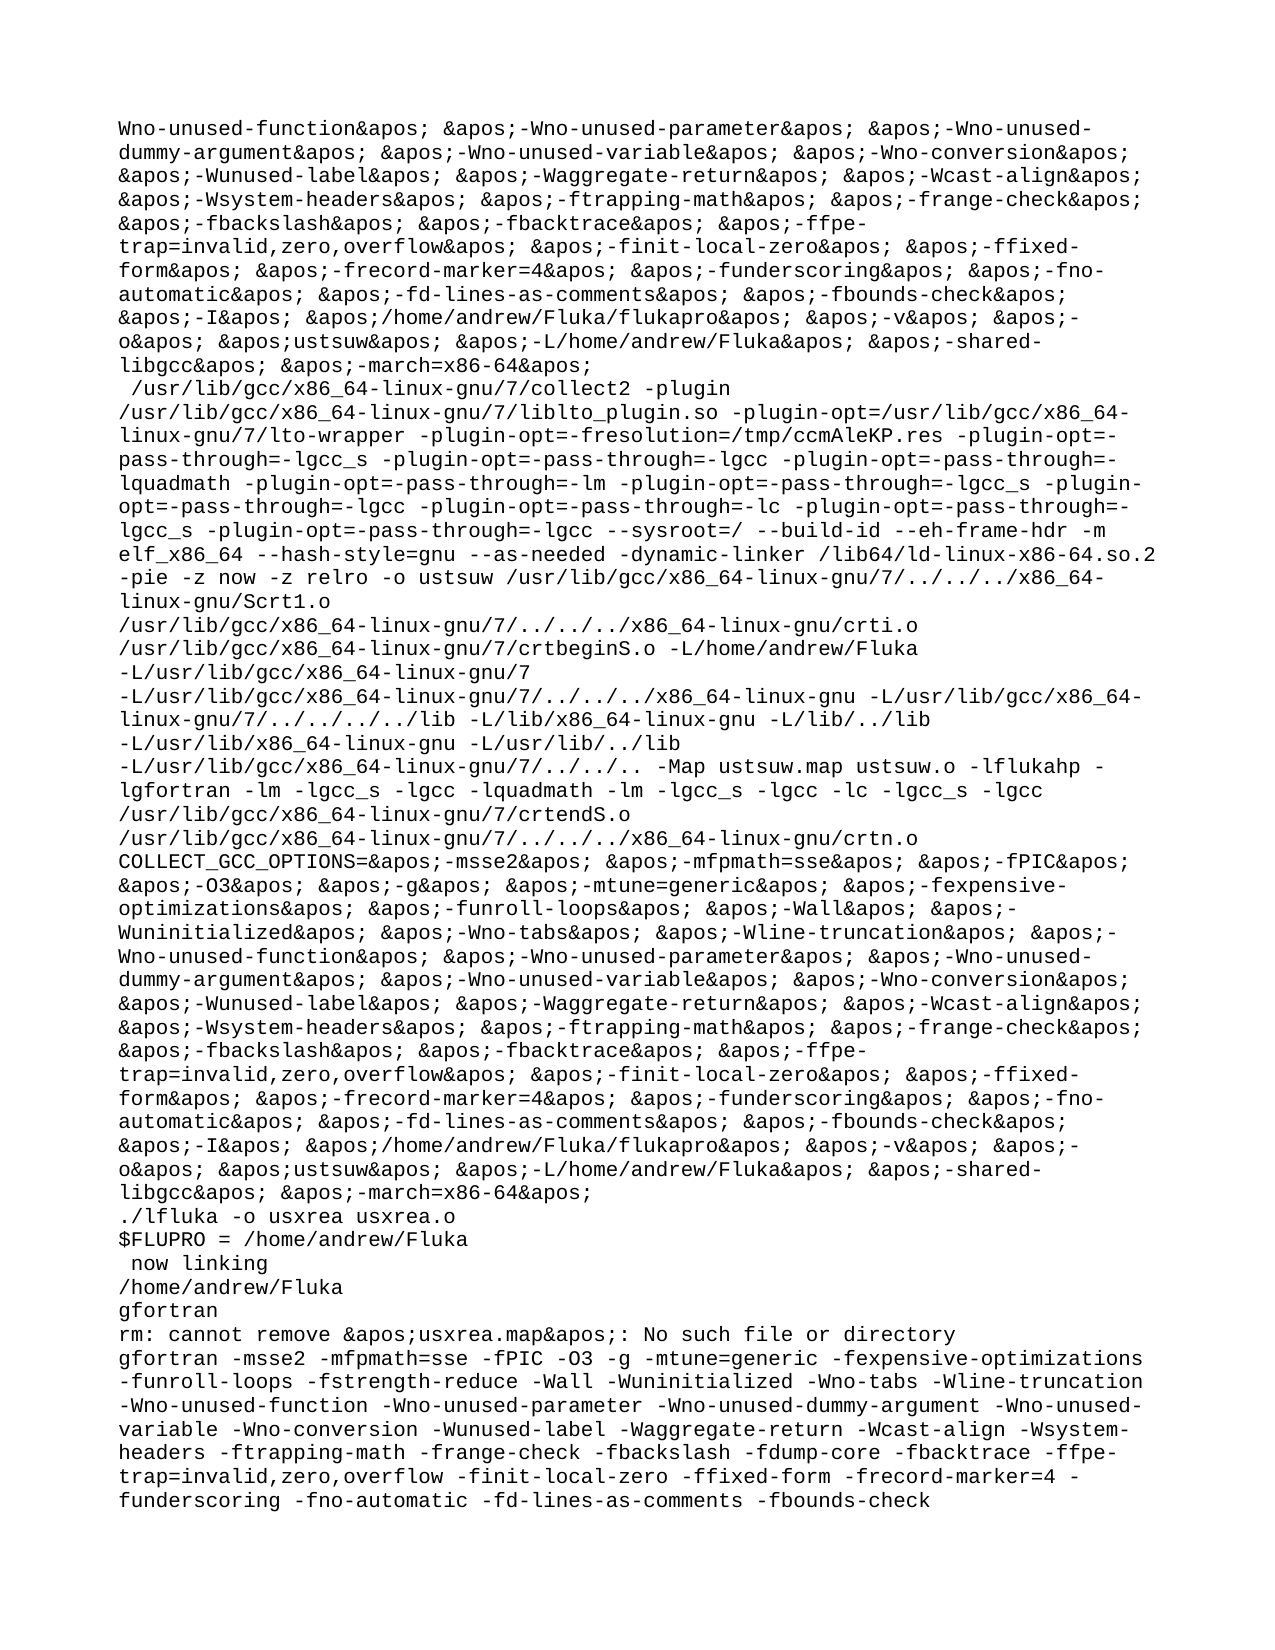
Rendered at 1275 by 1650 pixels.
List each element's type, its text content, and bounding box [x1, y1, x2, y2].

text Wno-unused-function&apos; &apos;-Wno-unused-parameter&apos; &apos;-Wno-unused-dummy-argument&apos; &apos;-Wno-unused-variable&apos; &apos;-Wno-conversion&apos; &apos;-Wunused-label&apos; &apos;-Waggregate-return&apos; &apos;-Wcast-align&apos; &apos;-Wsystem-headers&apos; &apos;-ftrapping-math&apos; &apos;-frange-check&apos; &apos;-fbackslash&apos; &apos;-fbacktrace&apos; &apos;-ffpe-trap=invalid,zero,overflow&apos; &apos;-finit-local-zero&apos; &apos;-ffixed-form&apos; &apos;-frecord-marker=4&apos; &apos;-funderscoring&apos; &apos;-fno-automatic&apos; &apos;-fd-lines-as-comments&apos; &apos;-fbounds-check&apos; &apos;-I&apos; &apos;/home/andrew/Fluka/flukapro&apos; &apos;-v&apos; &apos;-o&apos; &apos;ustsuw&apos; &apos;-L/home/andrew/Fluka&apos; &apos;-shared-libgcc&apos; &apos;-march=x86-64&apos; [118, 118, 1157, 378]
text gfortran -msse2 -mfpmath=sse -fPIC -O3 -g -mtune=generic -fexpensive-optimizations -funroll-loops -fstrength-reduce -Wall -Wuninitialized -Wno-tabs -Wline-truncation -Wno-unused-function -Wno-unused-parameter -Wno-unused-dummy-argument -Wno-unused-variable -Wno-conversion -Wunused-label -Waggregate-return -Wcast-align -Wsystem-headers -ftrapping-math -frange-check -fbackslash -fdump-core -fbacktrace -ffpe-trap=invalid,zero,overflow -finit-local-zero -ffixed-form -frecord-marker=4 -funderscoring -fno-automatic -fd-lines-as-comments -fbounds-check [118, 1348, 1157, 1513]
text gfortran [118, 1300, 1157, 1324]
text ./lfluka -o usxrea usxrea.o [118, 1206, 1157, 1229]
text /home/andrew/Fluka [118, 1277, 1157, 1300]
text now linking [118, 1253, 1157, 1277]
text $FLUPRO = /home/andrew/Fluka [118, 1229, 1157, 1253]
text rm: cannot remove &apos;usxrea.map&apos;: No such file or directory [118, 1324, 1157, 1348]
text COLLECT_GCC_OPTIONS=&apos;-msse2&apos; &apos;-mfpmath=sse&apos; &apos;-fPIC&apos; &apos;-O3&apos; &apos;-g&apos; &apos;-mtune=generic&apos; &apos;-fexpensive-optimizations&apos; &apos;-funroll-loops&apos; &apos;-Wall&apos; &apos;-Wuninitialized&apos; &apos;-Wno-tabs&apos; &apos;-Wline-truncation&apos; &apos;-Wno-unused-function&apos; &apos;-Wno-unused-parameter&apos; &apos;-Wno-unused-dummy-argument&apos; &apos;-Wno-unused-variable&apos; &apos;-Wno-conversion&apos; &apos;-Wunused-label&apos; &apos;-Waggregate-return&apos; &apos;-Wcast-align&apos; &apos;-Wsystem-headers&apos; &apos;-ftrapping-math&apos; &apos;-frange-check&apos; &apos;-fbackslash&apos; &apos;-fbacktrace&apos; &apos;-ffpe-trap=invalid,zero,overflow&apos; &apos;-finit-local-zero&apos; &apos;-ffixed-form&apos; &apos;-frecord-marker=4&apos; &apos;-funderscoring&apos; &apos;-fno-automatic&apos; &apos;-fd-lines-as-comments&apos; &apos;-fbounds-check&apos; &apos;-I&apos; &apos;/home/andrew/Fluka/flukapro&apos; &apos;-v&apos; &apos;-o&apos; &apos;ustsuw&apos; &apos;-L/home/andrew/Fluka&apos; &apos;-shared-libgcc&apos; &apos;-march=x86-64&apos; [118, 851, 1157, 1206]
text /usr/lib/gcc/x86_64-linux-gnu/7/collect2 -plugin /usr/lib/gcc/x86_64-linux-gnu/7/liblto_plugin.so -plugin-opt=/usr/lib/gcc/x86_64-linux-gnu/7/lto-wrapper -plugin-opt=-fresolution=/tmp/ccmAleKP.res -plugin-opt=-pass-through=-lgcc_s -plugin-opt=-pass-through=-lgcc -plugin-opt=-pass-through=-lquadmath -plugin-opt=-pass-through=-lm -plugin-opt=-pass-through=-lgcc_s -plugin-opt=-pass-through=-lgcc -plugin-opt=-pass-through=-lc -plugin-opt=-pass-through=-lgcc_s -plugin-opt=-pass-through=-lgcc --sysroot=/ --build-id --eh-frame-hdr -m elf_x86_64 --hash-style=gnu --as-needed -dynamic-linker /lib64/ld-linux-x86-64.so.2 -pie -z now -z relro -o ustsuw /usr/lib/gcc/x86_64-linux-gnu/7/../../../x86_64-linux-gnu/Scrt1.o /usr/lib/gcc/x86_64-linux-gnu/7/../../../x86_64-linux-gnu/crti.o /usr/lib/gcc/x86_64-linux-gnu/7/crtbeginS.o -L/home/andrew/Fluka -L/usr/lib/gcc/x86_64-linux-gnu/7 -L/usr/lib/gcc/x86_64-linux-gnu/7/../../../x86_64-linux-gnu -L/usr/lib/gcc/x86_64-linux-gnu/7/../../../../lib -L/lib/x86_64-linux-gnu -L/lib/../lib -L/usr/lib/x86_64-linux-gnu -L/usr/lib/../lib -L/usr/lib/gcc/x86_64-linux-gnu/7/../../.. -Map ustsuw.map ustsuw.o -lflukahp -lgfortran -lm -lgcc_s -lgcc -lquadmath -lm -lgcc_s -lgcc -lc -lgcc_s -lgcc /usr/lib/gcc/x86_64-linux-gnu/7/crtendS.o /usr/lib/gcc/x86_64-linux-gnu/7/../../../x86_64-linux-gnu/crtn.o [118, 378, 1157, 851]
